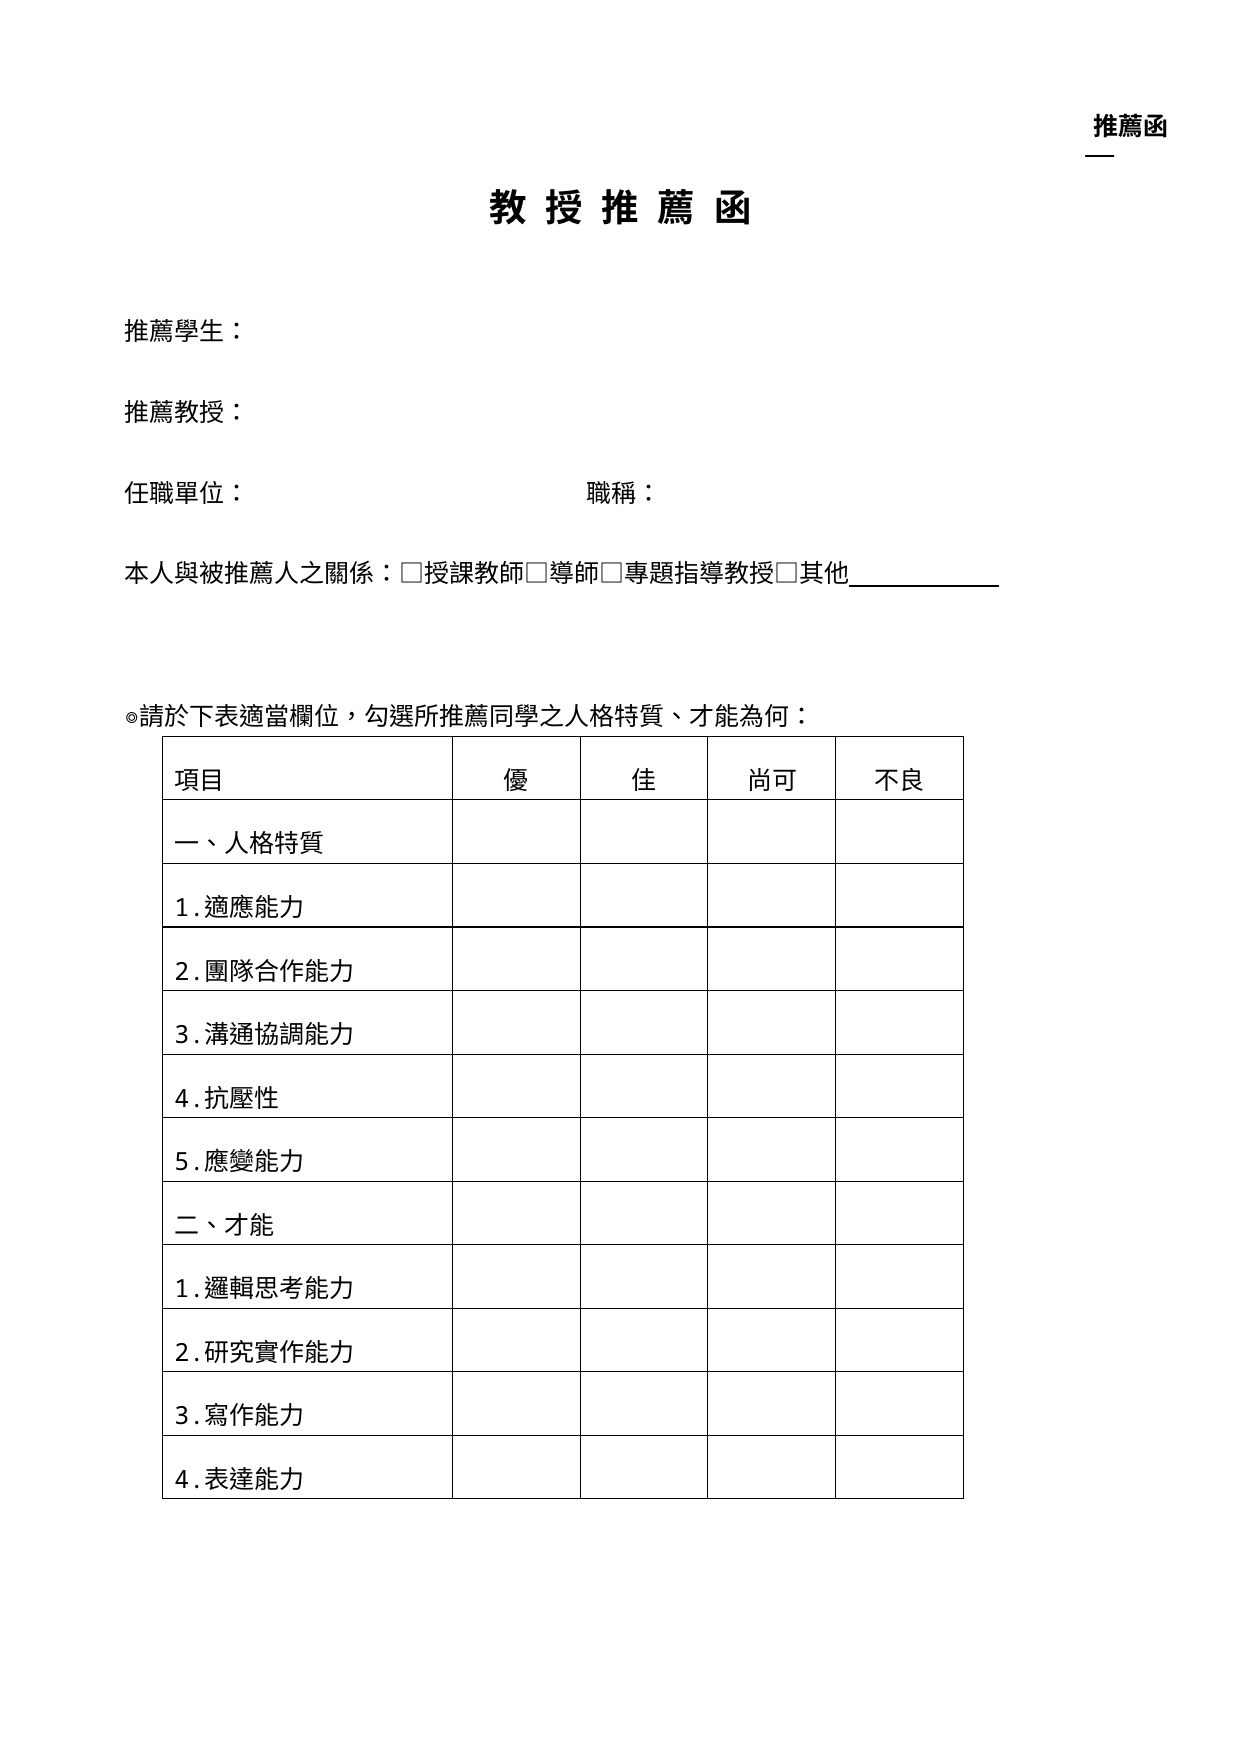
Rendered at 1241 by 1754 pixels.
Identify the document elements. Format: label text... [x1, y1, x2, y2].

table_cell [581, 991, 707, 1053]
table_cell [453, 1436, 580, 1498]
table_header 佳 [581, 737, 707, 799]
table_cell [708, 1372, 835, 1435]
table_cell [708, 1309, 835, 1371]
table_cell [836, 1245, 963, 1308]
text 本人與被推薦人之關係：□授課教師□導師□專題指導教授□其他 [124, 530, 1116, 593]
text 推薦函 [1088, 106, 1174, 142]
table_cell [581, 1309, 707, 1371]
text 任職單位： 職稱： [124, 449, 1116, 512]
table_cell [708, 928, 835, 990]
table_cell [453, 928, 580, 990]
table_cell [836, 864, 963, 926]
table_cell 3.寫作能力 [163, 1372, 452, 1435]
table_cell [836, 1182, 963, 1244]
table_cell [453, 1055, 580, 1117]
table_cell [581, 800, 707, 863]
table_cell [708, 1055, 835, 1117]
table_cell 1.邏輯思考能力 [163, 1245, 452, 1308]
table_cell 3.溝通協調能力 [163, 991, 452, 1053]
table_cell [836, 1118, 963, 1181]
table_cell 二、才能 [163, 1182, 452, 1244]
table_header 優 [453, 737, 580, 799]
table_cell [836, 928, 963, 990]
table_cell [453, 800, 580, 863]
table_cell [453, 1309, 580, 1371]
text 教 授 推 薦 函 [124, 163, 1116, 226]
table_cell [836, 800, 963, 863]
table_cell [708, 1118, 835, 1181]
table_cell [708, 800, 835, 863]
table_cell [581, 928, 707, 990]
table_cell [836, 991, 963, 1053]
text ◎請於下表適當欄位，勾選所推薦同學之人格特質、才能為何： [124, 673, 1116, 736]
text 推薦學生： [124, 288, 1116, 351]
table_cell [836, 1309, 963, 1371]
table_cell [836, 1436, 963, 1498]
table_cell [453, 864, 580, 926]
table_cell [836, 1055, 963, 1117]
table_cell 5.應變能力 [163, 1118, 452, 1181]
table_cell [581, 1436, 707, 1498]
table_cell [708, 1182, 835, 1244]
table_cell [836, 1372, 963, 1435]
table_cell 4.抗壓性 [163, 1055, 452, 1117]
table_cell 2.研究實作能力 [163, 1309, 452, 1371]
table_cell [708, 1245, 835, 1308]
table_cell [453, 1372, 580, 1435]
table_cell [708, 864, 835, 926]
table_cell 2.團隊合作能力 [163, 928, 452, 990]
text 推薦教授： [124, 369, 1116, 431]
table_cell [453, 1118, 580, 1181]
table_header 項目 [163, 737, 452, 799]
table_cell 一、人格特質 [163, 800, 452, 863]
table_cell [581, 1372, 707, 1435]
table_cell [708, 991, 835, 1053]
table_cell [581, 864, 707, 926]
table_header 尚可 [708, 737, 835, 799]
table_cell 1.適應能力 [163, 864, 452, 926]
table_cell [581, 1182, 707, 1244]
table_cell [453, 991, 580, 1053]
table_cell 4.表達能力 [163, 1436, 452, 1498]
text 三 [124, 99, 1189, 163]
table_header 不良 [836, 737, 963, 799]
table_cell [708, 1436, 835, 1498]
table_cell [581, 1118, 707, 1181]
table_cell [453, 1245, 580, 1308]
table_cell [581, 1245, 707, 1308]
table_cell [453, 1182, 580, 1244]
table_cell [581, 1055, 707, 1117]
